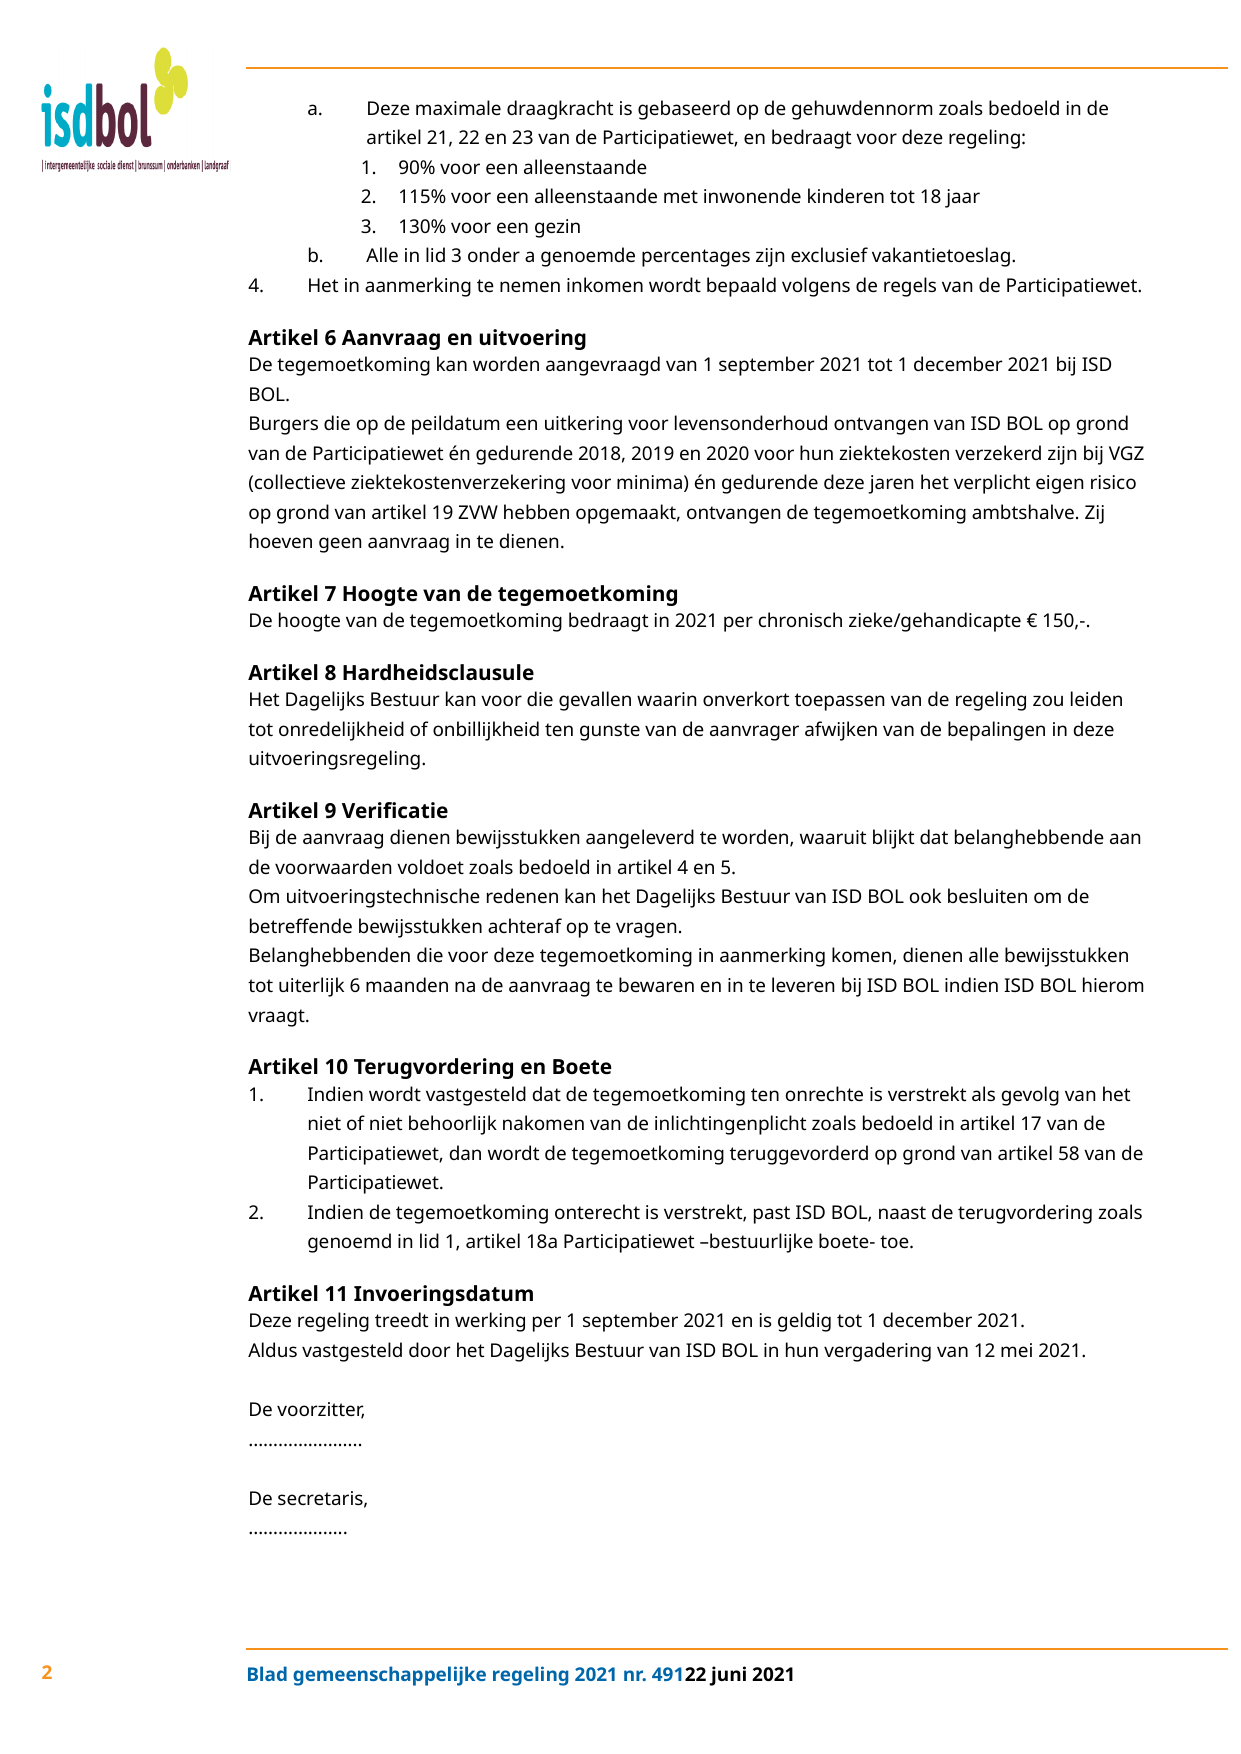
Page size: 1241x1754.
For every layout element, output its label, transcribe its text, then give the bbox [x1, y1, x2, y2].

text Artikel 11 Invoeringsdatum [248, 1279, 1152, 1307]
text ……………….. [248, 1514, 1152, 1540]
picture [41, 47, 231, 172]
list Alle in lid 3 onder a genoemde percentages zijn exclusief vakantietoeslag. [307, 243, 1152, 268]
text Artikel 7 Hoogte van de tegemoetkoming [248, 579, 1152, 607]
text De hoogte van de tegemoetkoming bedraagt in 2021 per chronisch zieke/gehandicapte € 150,-. [248, 607, 1152, 633]
list 115% voor een alleenstaande met inwonende kinderen tot 18 jaar [361, 183, 1152, 209]
text De secretaris, [248, 1485, 1152, 1511]
list Het in aanmerking te nemen inkomen wordt bepaald volgens de regels van de Participatiewet. [248, 272, 1152, 298]
text Artikel 10 Terugvordering en Boete [248, 1052, 1152, 1081]
text Het Dagelijks Bestuur kan voor die gevallen waarin onverkort toepassen van de regeling zou leiden tot onredelijkheid of onbillijkheid ten gunste van de aanvrager afwijken van de bepalingen in deze uitvoeringsregeling. [248, 686, 1152, 771]
text De voorzitter, [248, 1396, 1152, 1422]
text Burgers die op de peildatum een uitkering voor levensonderhoud ontvangen van ISD BOL op grond van de Participatiewet én gedurende 2018, 2019 en 2020 voor hun ziektekosten verzekerd zijn bij VGZ (collectieve ziektekostenverzekering voor minima) én gedurende deze jaren het verplicht eigen risico op grond van artikel 19 ZVW hebben opgemaakt, ontvangen de tegemoetkoming ambtshalve. Zij hoeven geen aanvraag in te dienen. [248, 410, 1152, 554]
list Indien de tegemoetkoming onterecht is verstrekt, past ISD BOL, naast de terugvordering zoals genoemd in lid 1, artikel 18a Participatiewet –bestuurlijke boete- toe. [248, 1199, 1152, 1254]
text De tegemoetkoming kan worden aangevraagd van 1 september 2021 tot 1 december 2021 bij ISD BOL. [248, 351, 1152, 406]
list 90% voor een alleenstaande [361, 154, 1152, 180]
list 130% voor een gezin [361, 213, 1152, 239]
list Deze maximale draagkracht is gebaseerd op de gehuwdennorm zoals bedoeld in de artikel 21, 22 en 23 van de Participatiewet, en bedraagt voor deze regeling: [307, 95, 1152, 150]
list Indien wordt vastgesteld dat de tegemoetkoming ten onrechte is verstrekt als gevolg van het niet of niet behoorlijk nakomen van de inlichtingenplicht zoals bedoeld in artikel 17 van de Participatiewet, dan wordt de tegemoetkoming teruggevorderd op grond van artikel 58 van de Participatiewet. [248, 1081, 1152, 1195]
text Artikel 9 Verificatie [248, 796, 1152, 824]
text Aldus vastgesteld door het Dagelijks Bestuur van ISD BOL in hun vergadering van 12 mei 2021. [248, 1337, 1152, 1363]
text Belanghebbenden die voor deze tegemoetkoming in aanmerking komen, dienen alle bewijsstukken tot uiterlijk 6 maanden na de aanvraag te bewaren en in te leveren bij ISD BOL indien ISD BOL hierom vraagt. [248, 943, 1152, 1028]
text Artikel 6 Aanvraag en uitvoering [248, 323, 1152, 351]
text Bij de aanvraag dienen bewijsstukken aangeleverd te worden, waaruit blijkt dat belanghebbende aan de voorwaarden voldoet zoals bedoeld in artikel 4 en 5. [248, 824, 1152, 880]
text ………………….. [248, 1426, 1152, 1452]
text Om uitvoeringstechnische redenen kan het Dagelijks Bestuur van ISD BOL ook besluiten om de betreffende bewijsstukken achteraf op te vragen. [248, 883, 1152, 939]
text Deze regeling treedt in werking per 1 september 2021 en is geldig tot 1 december 2021. [248, 1307, 1152, 1333]
text Artikel 8 Hardheidsclausule [248, 658, 1152, 686]
